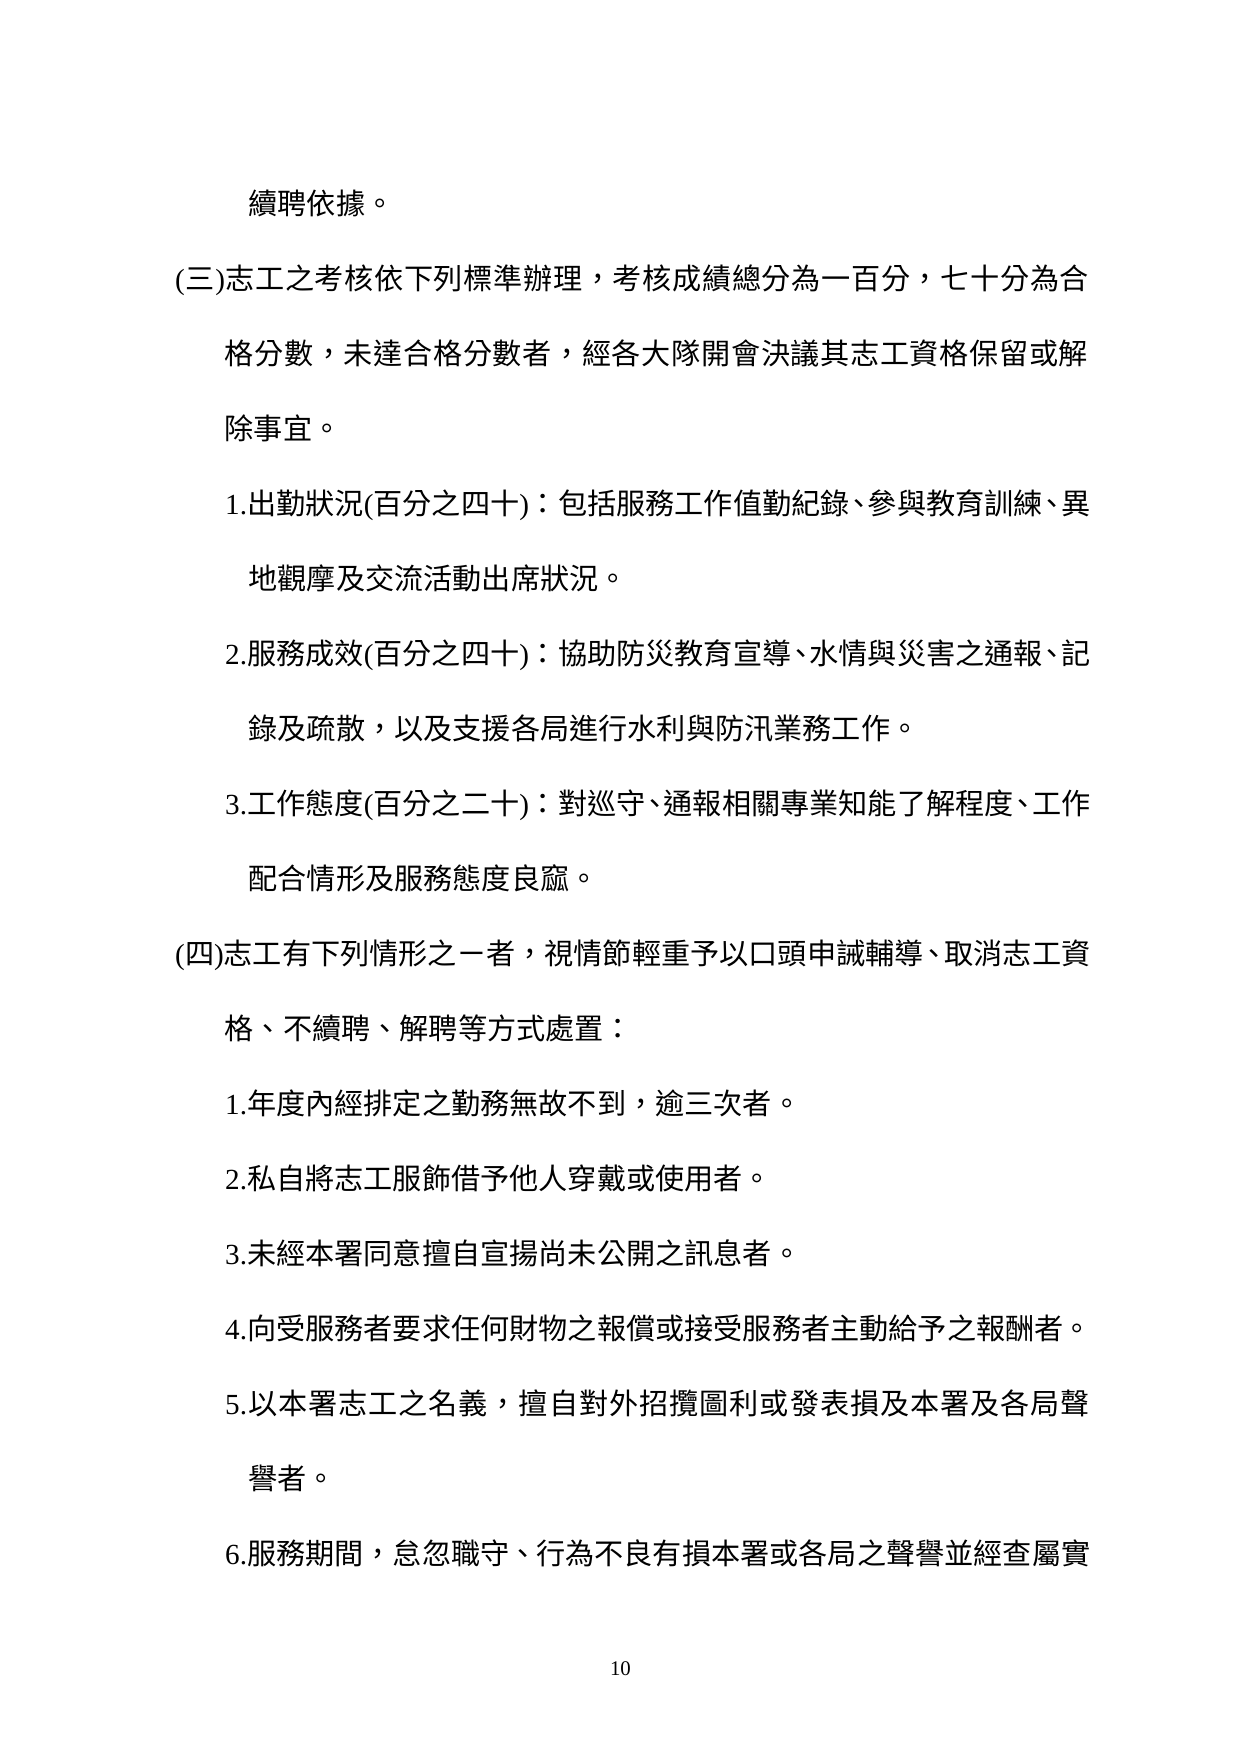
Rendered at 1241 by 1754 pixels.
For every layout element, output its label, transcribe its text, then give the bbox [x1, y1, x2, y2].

text 1.出勤狀況(百分之四十)：包括服務工作值勤紀錄、參與教育訓練、異地觀摩及交流活動出席狀況。 [225, 464, 1090, 614]
text 5.以本署志工之名義，擅自對外招攬圖利或發表損及本署及各局聲譽者。 [225, 1364, 1090, 1514]
text 1.年度內經排定之勤務無故不到，逾三次者。 [225, 1064, 1090, 1139]
text (四)志工有下列情形之ㄧ者，視情節輕重予以口頭申誡輔導、取消志工資格、不續聘、解聘等方式處置： [175, 914, 1090, 1064]
text 6.服務期間，怠忽職守、行為不良有損本署或各局之聲譽並經查屬實 [225, 1514, 1090, 1589]
text 3.未經本署同意擅自宣揚尚未公開之訊息者。 [225, 1214, 1090, 1289]
text 2.服務成效(百分之四十)：協助防災教育宣導、水情與災害之通報、記錄及疏散，以及支援各局進行水利與防汛業務工作。 [225, 614, 1090, 764]
text 續聘依據。 [225, 164, 1090, 239]
text (三)志工之考核依下列標準辦理，考核成績總分為一百分，七十分為合格分數，未達合格分數者，經各大隊開會決議其志工資格保留或解除事宜。 [175, 239, 1090, 464]
text 3.工作態度(百分之二十)：對巡守、通報相關專業知能了解程度、工作配合情形及服務態度良窳。 [225, 764, 1090, 914]
text 2.私自將志工服飾借予他人穿戴或使用者。 [225, 1139, 1090, 1214]
text 4.向受服務者要求任何財物之報償或接受服務者主動給予之報酬者。 [225, 1289, 1090, 1364]
